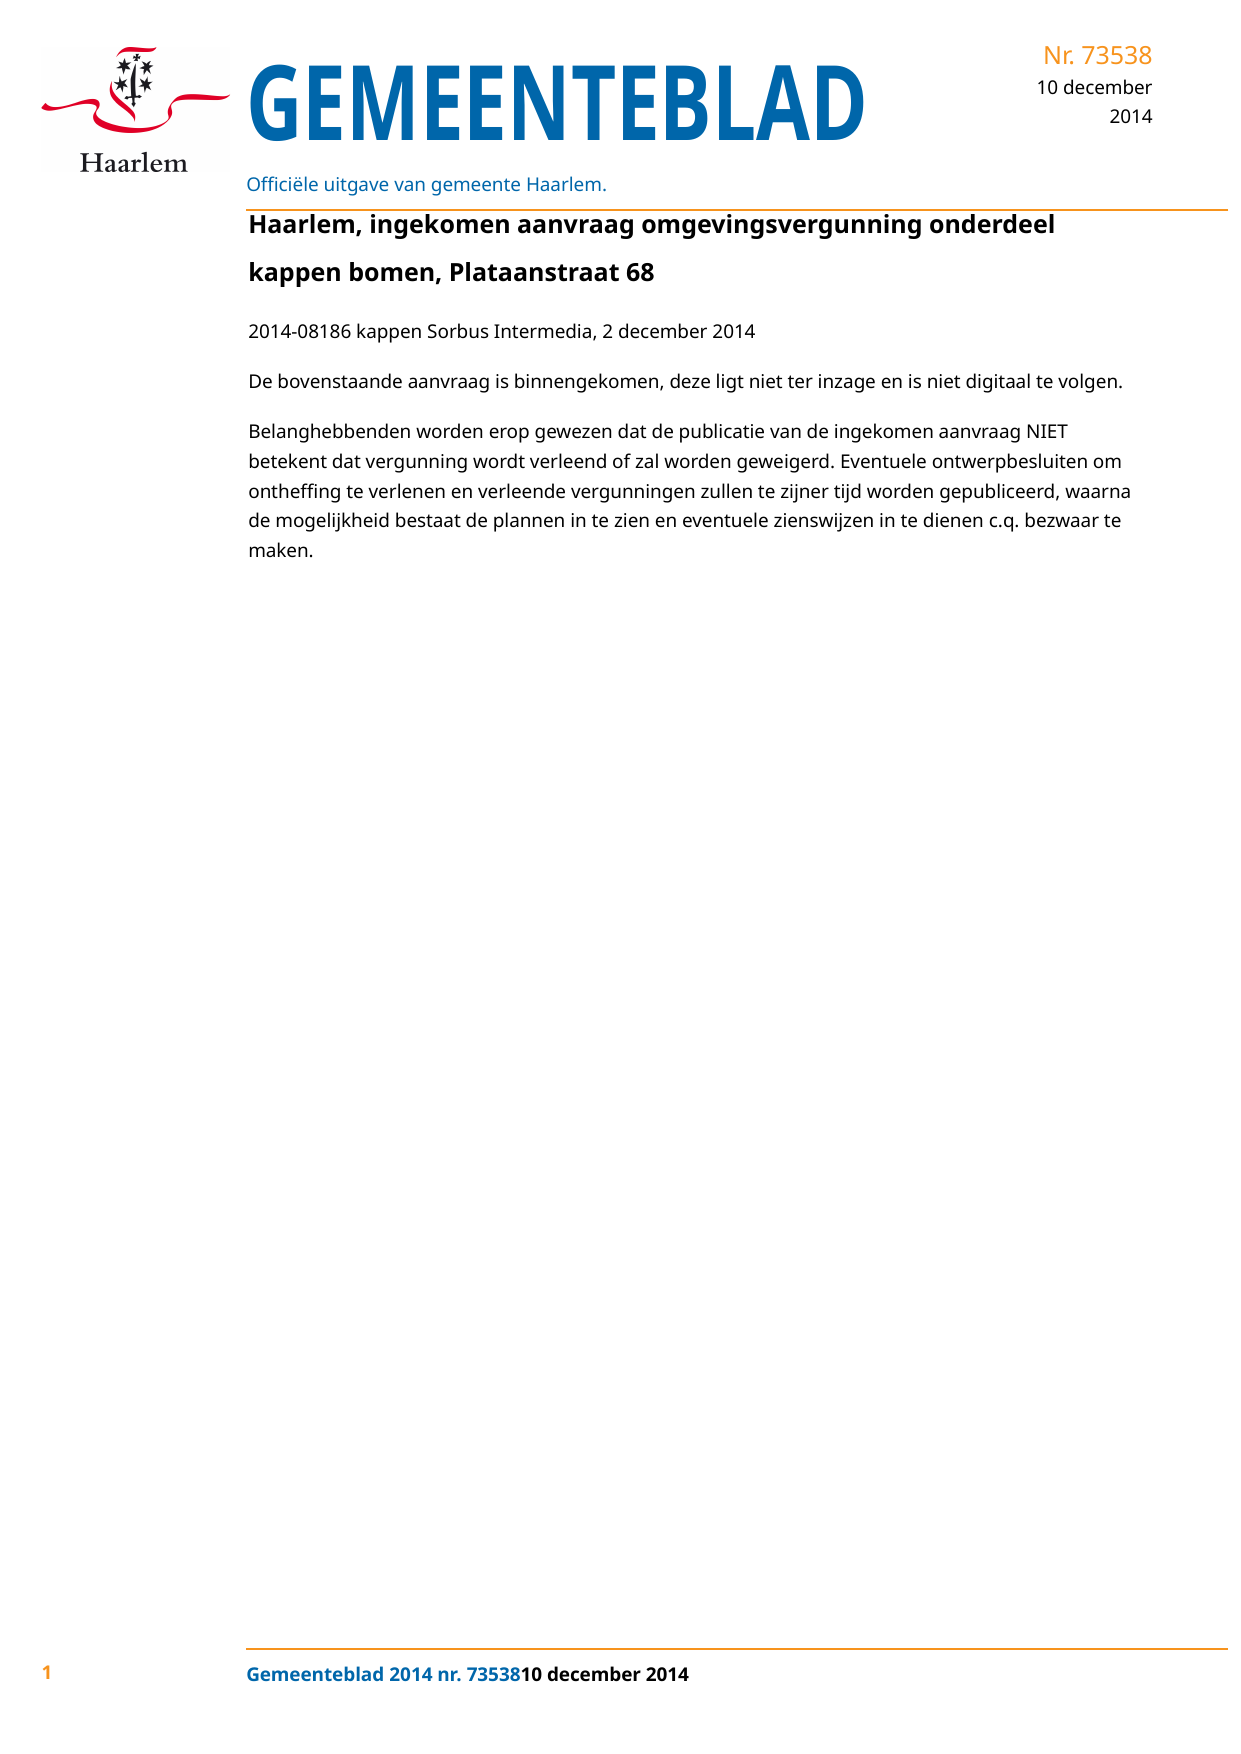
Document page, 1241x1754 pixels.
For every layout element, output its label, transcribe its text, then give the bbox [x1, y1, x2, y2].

text Haarlem, ingekomen aanvraag omgevingsvergunning onderdeel kappen bomen, Plataanstraat 68 [248, 211, 1152, 288]
picture [41, 47, 231, 172]
text Belanghebbenden worden erop gewezen dat de publicatie van de ingekomen aanvraag NIET betekent dat vergunning wordt verleend of zal worden geweigerd. Eventuele ontwerpbesluiten om ontheffing te verlenen en verleende vergunningen zullen te zijner tijd worden gepubliceerd, waarna de mogelijkheid bestaat de plannen in te zien en eventuele zienswijzen in te dienen c.q. bezwaar te maken. [248, 419, 1152, 563]
text 2014-08186 kappen Sorbus Intermedia, 2 december 2014 [248, 318, 1152, 344]
text De bovenstaande aanvraag is binnengekomen, deze ligt niet ter inzage en is niet digitaal te volgen. [248, 368, 1152, 394]
